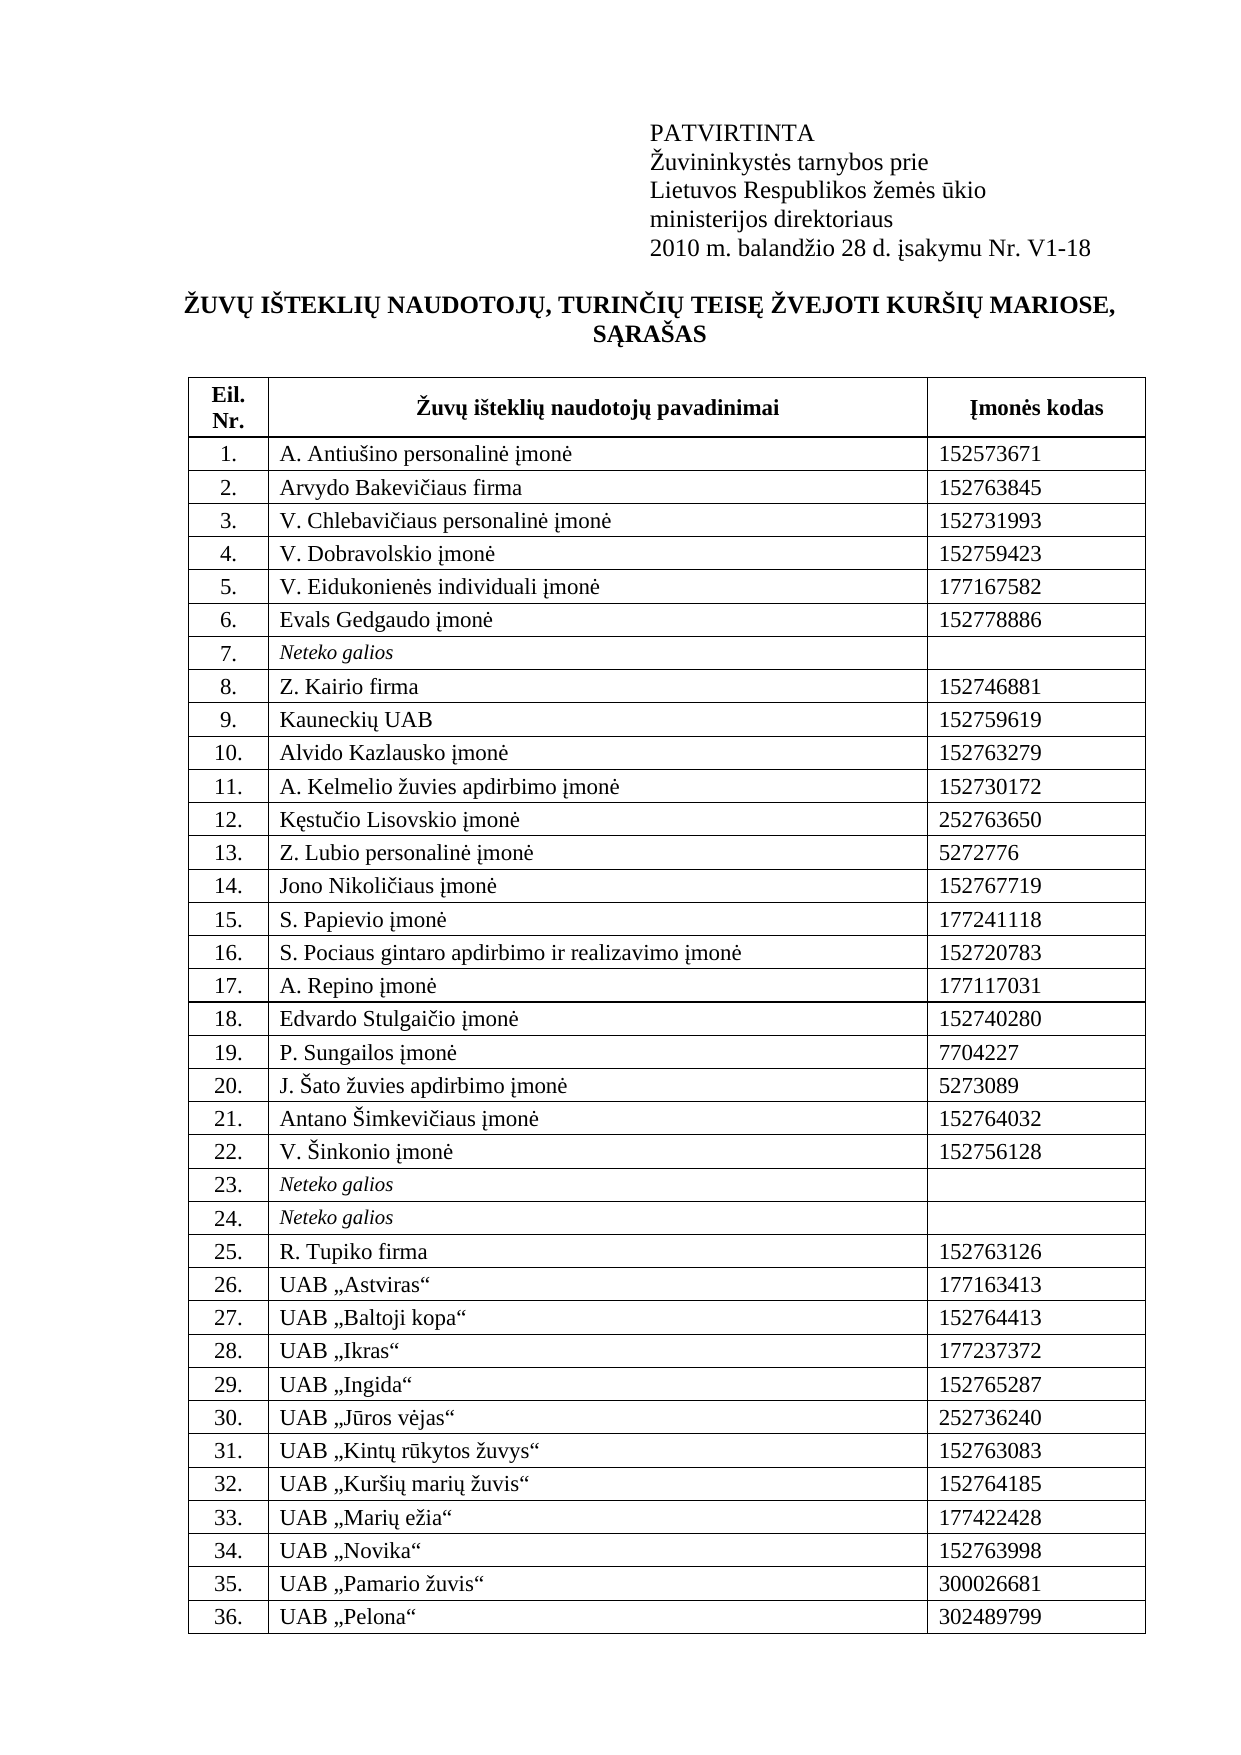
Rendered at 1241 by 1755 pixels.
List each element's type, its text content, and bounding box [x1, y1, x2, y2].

table_cell V. Chlebavičiaus personalinė įmonė [269, 504, 927, 536]
table_cell 2. [189, 471, 268, 503]
table_cell UAB „Jūros vėjas“ [269, 1401, 927, 1433]
table_cell 7. [189, 637, 268, 669]
table_cell 152763279 [928, 737, 1145, 769]
text PATVIRTINTA [649, 118, 1122, 147]
table_cell 35. [189, 1567, 268, 1599]
table_cell Edvardo Stulgaičio įmonė [269, 1003, 927, 1034]
table_cell UAB „Novika“ [269, 1534, 927, 1566]
table_cell 28. [189, 1335, 268, 1367]
table_cell A. Repino įmonė [269, 969, 927, 1001]
table_cell 152764032 [928, 1102, 1145, 1134]
table_cell 302489799 [928, 1601, 1145, 1633]
table_cell 177422428 [928, 1501, 1145, 1533]
table_cell 3. [189, 504, 268, 536]
table_cell 152730172 [928, 770, 1145, 802]
table_cell 300026681 [928, 1567, 1145, 1599]
table_cell 152763083 [928, 1434, 1145, 1467]
table_cell 152763845 [928, 471, 1145, 503]
table_cell 17. [189, 969, 268, 1001]
table_header Žuvų išteklių naudotojų pavadinimai [269, 378, 927, 436]
table_cell 6. [189, 604, 268, 636]
table_cell 34. [189, 1534, 268, 1566]
table_cell 152778886 [928, 604, 1145, 636]
table_cell Alvido Kazlausko įmonė [269, 737, 927, 769]
table_cell R. Tupiko firma [269, 1235, 927, 1267]
table_cell 177163413 [928, 1268, 1145, 1300]
table_cell 177167582 [928, 570, 1145, 603]
table_cell 18. [189, 1003, 268, 1034]
table_cell 15. [189, 903, 268, 935]
table_cell 27. [189, 1301, 268, 1334]
table_cell 177237372 [928, 1335, 1145, 1367]
text 2010 m. balandžio 28 d. įsakymu Nr. V1-18 [649, 233, 1122, 262]
table_cell 22. [189, 1135, 268, 1167]
table_cell 252763650 [928, 803, 1145, 835]
table_cell 16. [189, 936, 268, 968]
table_cell 24. [189, 1202, 268, 1234]
table_cell 152764185 [928, 1468, 1145, 1500]
table_cell 152759423 [928, 537, 1145, 569]
table_cell 5273089 [928, 1069, 1145, 1101]
table_cell 152765287 [928, 1368, 1145, 1400]
table_cell 152763126 [928, 1235, 1145, 1267]
text Žuvų išteklių naudotojų, turinčių teisę žvejoti Kuršių mariose, sąrašas [177, 291, 1122, 348]
table_cell 9. [189, 703, 268, 736]
table_cell 12. [189, 803, 268, 835]
table_cell 152731993 [928, 504, 1145, 536]
table_cell A. Kelmelio žuvies apdirbimo įmonė [269, 770, 927, 802]
table_cell Neteko galios [269, 1202, 927, 1234]
table_cell 152763998 [928, 1534, 1145, 1566]
table_cell 29. [189, 1368, 268, 1400]
table_cell UAB „Ingida“ [269, 1368, 927, 1400]
table_cell 8. [189, 670, 268, 702]
text Žuvininkystės tarnybos prie [649, 147, 1122, 176]
table_cell 19. [189, 1036, 268, 1068]
table_cell 1. [189, 438, 268, 470]
table_cell 152573671 [928, 438, 1145, 470]
table_cell 11. [189, 770, 268, 802]
table_cell Kauneckių UAB [269, 703, 927, 736]
table_header Įmonės kodas [928, 378, 1145, 436]
table_cell [928, 1169, 1145, 1201]
table_cell V. Šinkonio įmonė [269, 1135, 927, 1167]
table_cell UAB „Marių ežia“ [269, 1501, 927, 1533]
table_cell UAB „Astviras“ [269, 1268, 927, 1300]
table_cell Antano Šimkevičiaus įmonė [269, 1102, 927, 1134]
table_cell 14. [189, 870, 268, 902]
table_cell Arvydo Bakevičiaus firma [269, 471, 927, 503]
table_cell 30. [189, 1401, 268, 1433]
table_cell 20. [189, 1069, 268, 1101]
table_cell 21. [189, 1102, 268, 1134]
table_cell Evals Gedgaudo įmonė [269, 604, 927, 636]
table_cell 33. [189, 1501, 268, 1533]
table_cell 177117031 [928, 969, 1145, 1001]
table_cell J. Šato žuvies apdirbimo įmonė [269, 1069, 927, 1101]
table_cell [928, 637, 1145, 669]
table_cell 152740280 [928, 1003, 1145, 1034]
table_cell 177241118 [928, 903, 1145, 935]
table_cell S. Papievio įmonė [269, 903, 927, 935]
table_cell Kęstučio Lisovskio įmonė [269, 803, 927, 835]
table_cell 36. [189, 1601, 268, 1633]
table_cell S. Pociaus gintaro apdirbimo ir realizavimo įmonė [269, 936, 927, 968]
table_cell 31. [189, 1434, 268, 1467]
table_cell P. Sungailos įmonė [269, 1036, 927, 1068]
table_cell UAB „Kuršių marių žuvis“ [269, 1468, 927, 1500]
table_cell UAB „Ikras“ [269, 1335, 927, 1367]
table_cell UAB „Baltoji kopa“ [269, 1301, 927, 1334]
table_header Eil. Nr. [189, 378, 268, 436]
table_cell V. Eidukonienės individuali įmonė [269, 570, 927, 603]
table_cell 152756128 [928, 1135, 1145, 1167]
table_cell UAB „Pamario žuvis“ [269, 1567, 927, 1599]
table_cell Z. Lubio personalinė įmonė [269, 836, 927, 868]
table_cell 152746881 [928, 670, 1145, 702]
table_cell 10. [189, 737, 268, 769]
table_cell 4. [189, 537, 268, 569]
table_cell Jono Nikoličiaus įmonė [269, 870, 927, 902]
table_cell 152759619 [928, 703, 1145, 736]
table_cell 152764413 [928, 1301, 1145, 1334]
table_cell A. Antiušino personalinė įmonė [269, 438, 927, 470]
table_cell 26. [189, 1268, 268, 1300]
table_cell 13. [189, 836, 268, 868]
table_cell 5. [189, 570, 268, 603]
table_cell 152720783 [928, 936, 1145, 968]
table_cell Z. Kairio firma [269, 670, 927, 702]
table_cell 32. [189, 1468, 268, 1500]
table_cell Neteko galios [269, 1169, 927, 1201]
text Lietuvos Respublikos žemės ūkio [649, 176, 1122, 204]
table_cell 252736240 [928, 1401, 1145, 1433]
table_cell Neteko galios [269, 637, 927, 669]
table_cell UAB „Kintų rūkytos žuvys“ [269, 1434, 927, 1467]
table_cell 5272776 [928, 836, 1145, 868]
table_cell 7704227 [928, 1036, 1145, 1068]
table_cell V. Dobravolskio įmonė [269, 537, 927, 569]
table_cell 23. [189, 1169, 268, 1201]
text ministerijos direktoriaus [649, 204, 1122, 233]
table_cell 25. [189, 1235, 268, 1267]
table_cell UAB „Pelona“ [269, 1601, 927, 1633]
table_cell 152767719 [928, 870, 1145, 902]
table_cell [928, 1202, 1145, 1234]
